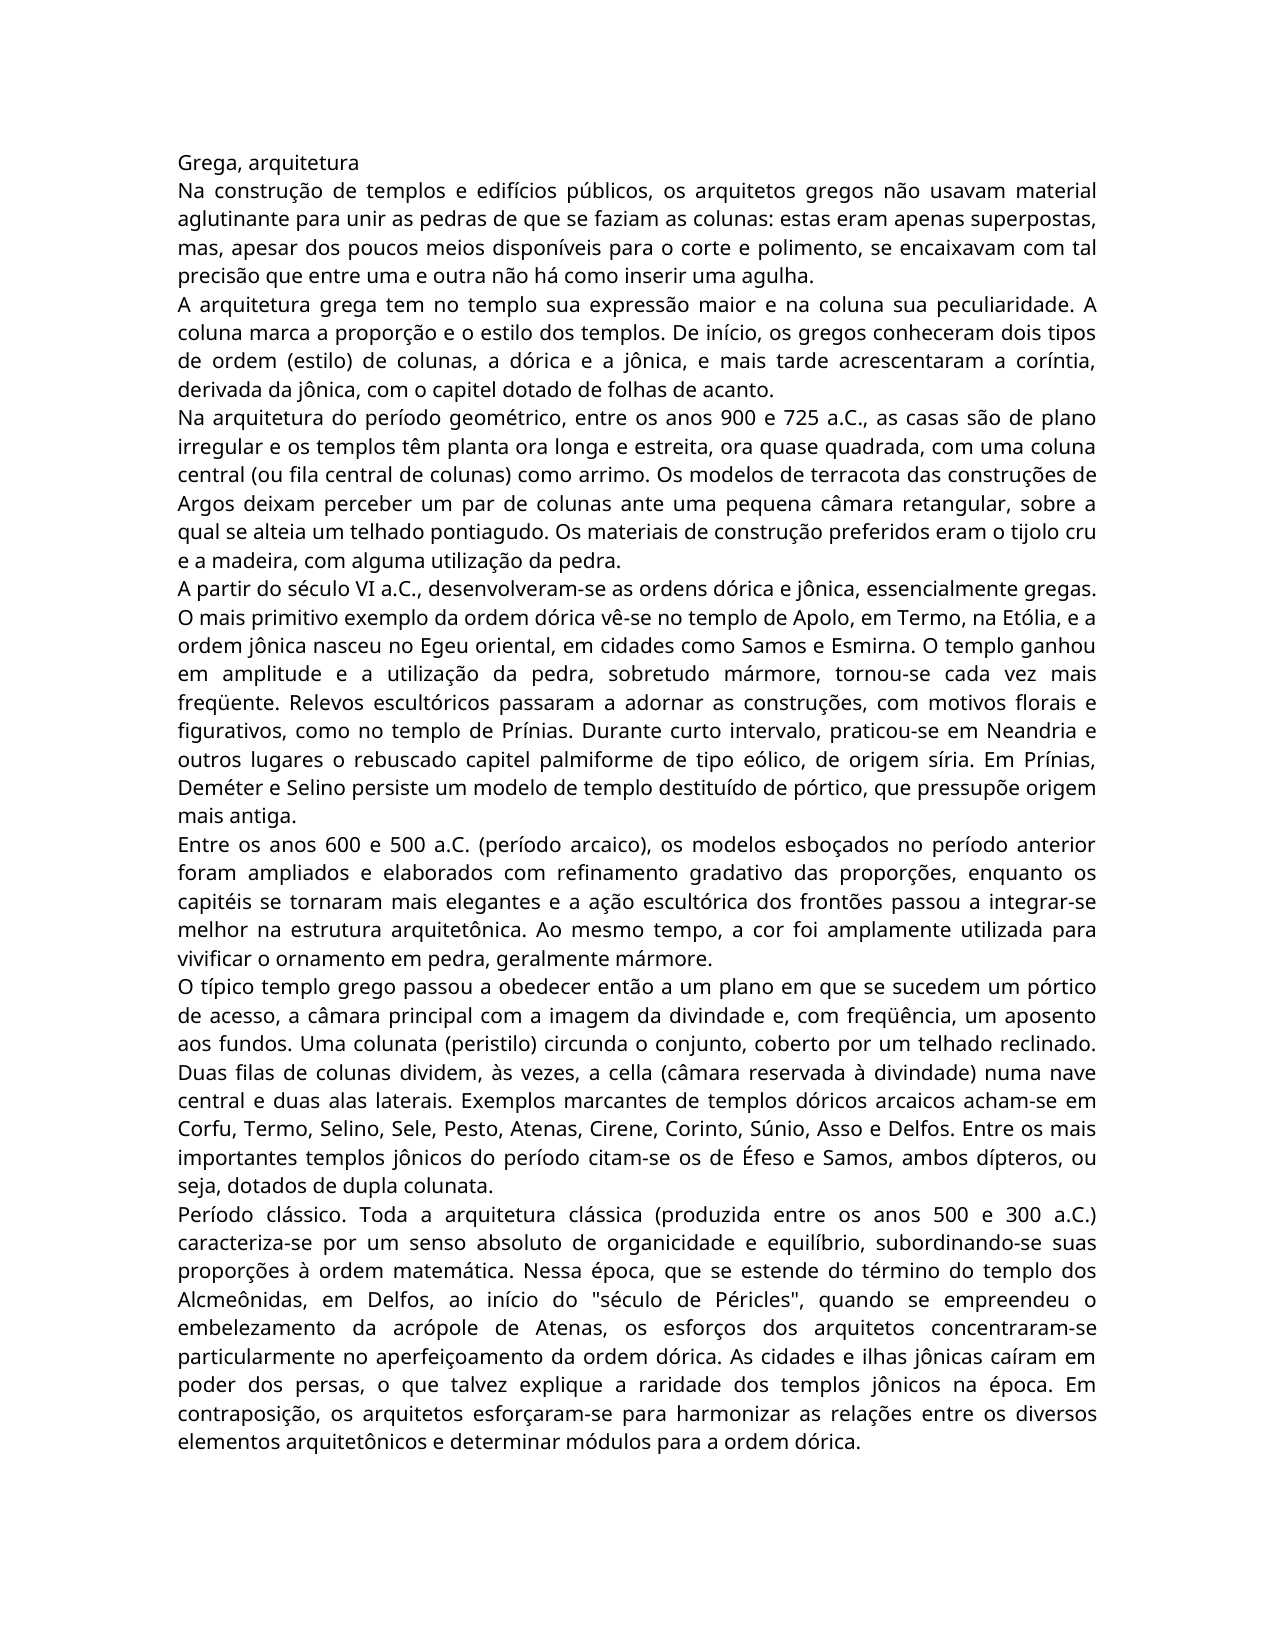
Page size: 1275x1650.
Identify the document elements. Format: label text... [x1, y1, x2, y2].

text A partir do século VI a.C., desenvolveram-se as ordens dórica e jônica, essencialmente gregas. O mais primitivo exemplo da ordem dórica vê-se no templo de Apolo, em Termo, na Etólia, e a ordem jônica nasceu no Egeu oriental, em cidades como Samos e Esmirna. O templo ganhou em amplitude e a utilização da pedra, sobretudo mármore, tornou-se cada vez mais freqüente. Relevos escultóricos passaram a adornar as construções, com motivos florais e figurativos, como no templo de Prínias. Durante curto intervalo, praticou-se em Neandria e outros lugares o rebuscado capitel palmiforme de tipo eólico, de origem síria. Em Prínias, Deméter e Selino persiste um modelo de templo destituído de pórtico, que pressupõe origem mais antiga. [177, 574, 1098, 830]
text A arquitetura grega tem no templo sua expressão maior e na coluna sua peculiaridade. A coluna marca a proporção e o estilo dos templos. De início, os gregos conheceram dois tipos de ordem (estilo) de colunas, a dórica e a jônica, e mais tarde acrescentaram a coríntia, derivada da jônica, com o capitel dotado de folhas de acanto. [177, 290, 1098, 403]
text Na construção de templos e edifícios públicos, os arquitetos gregos não usavam material aglutinante para unir as pedras de que se faziam as colunas: estas eram apenas superpostas, mas, apesar dos poucos meios disponíveis para o corte e polimento, se encaixavam com tal precisão que entre uma e outra não há como inserir uma agulha. [177, 176, 1098, 290]
text O típico templo grego passou a obedecer então a um plano em que se sucedem um pórtico de acesso, a câmara principal com a imagem da divindade e, com freqüência, um aposento aos fundos. Uma colunata (peristilo) circunda o conjunto, coberto por um telhado reclinado. Duas filas de colunas dividem, às vezes, a cella (câmara reservada à divindade) numa nave central e duas alas laterais. Exemplos marcantes de templos dóricos arcaicos acham-se em Corfu, Termo, Selino, Sele, Pesto, Atenas, Cirene, Corinto, Súnio, Asso e Delfos. Entre os mais importantes templos jônicos do período citam-se os de Éfeso e Samos, ambos dípteros, ou seja, dotados de dupla colunata. [177, 972, 1098, 1200]
text Grega, arquitetura [177, 148, 1098, 176]
text Período clássico. Toda a arquitetura clássica (produzida entre os anos 500 e 300 a.C.) caracteriza-se por um senso absoluto de organicidade e equilíbrio, subordinando-se suas proporções à ordem matemática. Nessa época, que se estende do término do templo dos Alcmeônidas, em Delfos, ao início do "século de Péricles", quando se empreendeu o embelezamento da acrópole de Atenas, os esforços dos arquitetos concentraram-se particularmente no aperfeiçoamento da ordem dórica. As cidades e ilhas jônicas caíram em poder dos persas, o que talvez explique a raridade dos templos jônicos na época. Em contraposição, os arquitetos esforçaram-se para harmonizar as relações entre os diversos elementos arquitetônicos e determinar módulos para a ordem dórica. [177, 1200, 1098, 1456]
text Na arquitetura do período geométrico, entre os anos 900 e 725 a.C., as casas são de plano irregular e os templos têm planta ora longa e estreita, ora quase quadrada, com uma coluna central (ou fila central de colunas) como arrimo. Os modelos de terracota das construções de Argos deixam perceber um par de colunas ante uma pequena câmara retangular, sobre a qual se alteia um telhado pontiagudo. Os materiais de construção preferidos eram o tijolo cru e a madeira, com alguma utilização da pedra. [177, 403, 1098, 574]
text Entre os anos 600 e 500 a.C. (período arcaico), os modelos esboçados no período anterior foram ampliados e elaborados com refinamento gradativo das proporções, enquanto os capitéis se tornaram mais elegantes e a ação escultórica dos frontões passou a integrar-se melhor na estrutura arquitetônica. Ao mesmo tempo, a cor foi amplamente utilizada para vivificar o ornamento em pedra, geralmente mármore. [177, 830, 1098, 972]
